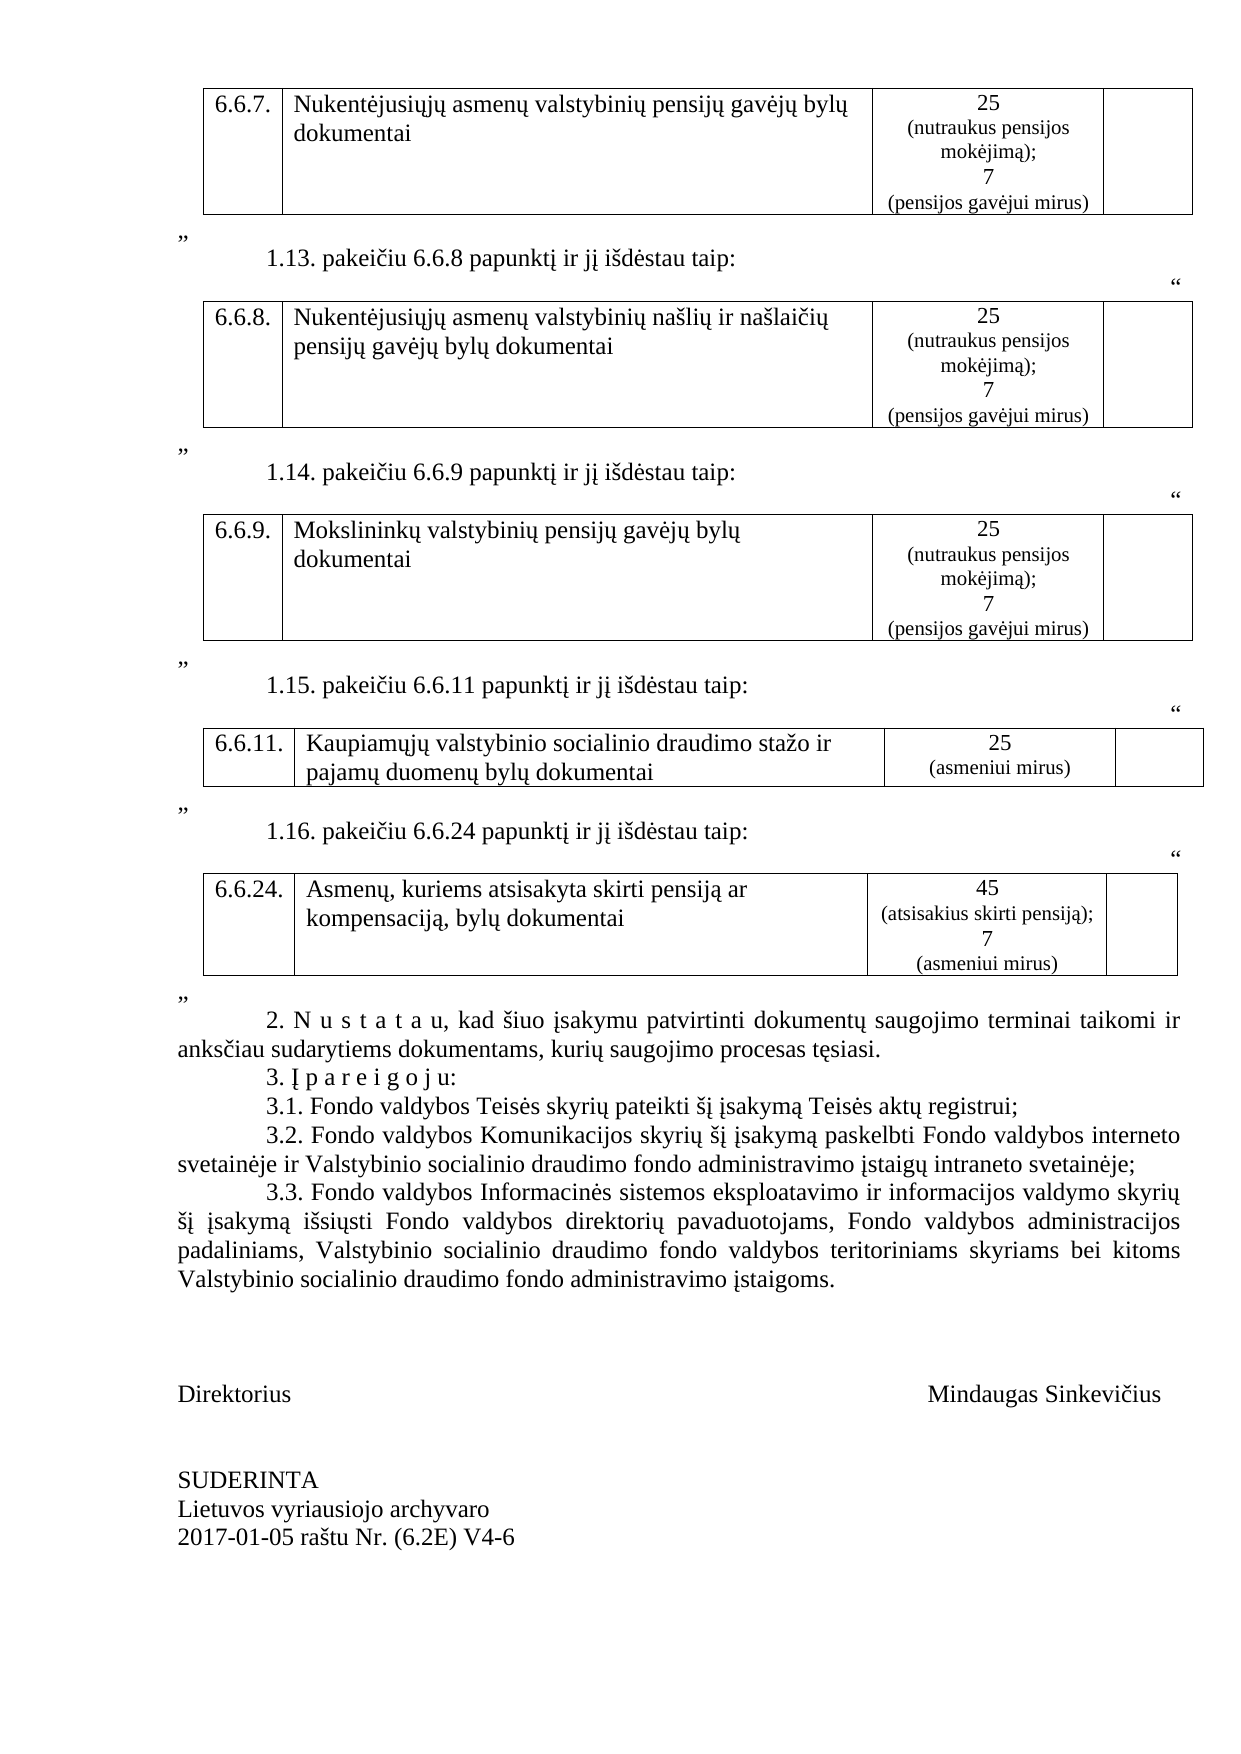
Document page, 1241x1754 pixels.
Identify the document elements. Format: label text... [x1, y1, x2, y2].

text „ [177, 641, 1181, 670]
table_header [1104, 89, 1192, 214]
text 1.16. pakeičiu 6.6.24 papunktį ir jį išdėstau taip: [177, 816, 1181, 844]
text Direktorius Mindaugas Sinkevičius [177, 1379, 1181, 1407]
table_header 6.6.8. [204, 302, 282, 427]
text 2. N u s t a t a u, kad šiuo įsakymu patvirtinti dokumentų saugojimo terminai taikomi ir anksčiau sudarytiems dokumentams, kurių saugojimo procesas tęsiasi. [177, 1005, 1181, 1062]
text 3. Į p a r e i g o j u: [177, 1062, 1181, 1091]
text “ [177, 699, 1181, 727]
table_header 45 (atsisakius skirti pensiją); 7 (asmeniui mirus) [868, 874, 1106, 975]
text „ [177, 428, 1181, 457]
table_header 6.6.9. [204, 515, 282, 640]
text 1.13. pakeičiu 6.6.8 papunktį ir jį išdėstau taip: [177, 243, 1181, 272]
text 3.2. Fondo valdybos Komunikacijos skyrių šį įsakymą paskelbti Fondo valdybos interneto svetainėje ir Valstybinio socialinio draudimo fondo administravimo įstaigų intraneto svetainėje; [177, 1120, 1181, 1177]
table_header Nukentėjusiųjų asmenų valstybinių našlių ir našlaičių pensijų gavėjų bylų dokumentai [283, 302, 872, 427]
text 3.3. Fondo valdybos Informacinės sistemos eksploatavimo ir informacijos valdymo skyrių šį įsakymą išsiųsti Fondo valdybos direktorių pavaduotojams, Fondo valdybos administracijos padaliniams, Valstybinio socialinio draudimo fondo valdybos teritoriniams skyriams bei kitoms Valstybinio socialinio draudimo fondo administravimo įstaigoms. [177, 1177, 1181, 1292]
table_header 25 (nutraukus pensijos mokėjimą); 7 (pensijos gavėjui mirus) [873, 89, 1103, 214]
text “ [177, 486, 1181, 514]
text 1.15. pakeičiu 6.6.11 papunktį ir jį išdėstau taip: [177, 670, 1181, 699]
text Lietuvos vyriausiojo archyvaro [177, 1494, 1181, 1522]
table_header Nukentėjusiųjų asmenų valstybinių pensijų gavėjų bylų dokumentai [283, 89, 872, 214]
text 1.14. pakeičiu 6.6.9 papunktį ir jį išdėstau taip: [177, 457, 1181, 486]
table_header [1104, 515, 1192, 640]
table_header [1116, 729, 1203, 786]
table_header 25 (asmeniui mirus) [885, 729, 1115, 786]
table_header 6.6.11. [204, 729, 294, 786]
text “ [177, 844, 1181, 873]
text „ [177, 787, 1181, 816]
text „ [177, 215, 1181, 243]
table_header 25 (nutraukus pensijos mokėjimą); 7 (pensijos gavėjui mirus) [873, 515, 1103, 640]
table_header [1107, 874, 1177, 975]
table_header 6.6.7. [204, 89, 282, 214]
table_header 6.6.24. [204, 874, 294, 975]
table_header 25 (nutraukus pensijos mokėjimą); 7 (pensijos gavėjui mirus) [873, 302, 1103, 427]
table_header [1104, 302, 1192, 427]
table_header Mokslininkų valstybinių pensijų gavėjų bylų dokumentai [283, 515, 872, 640]
table_header Asmenų, kuriems atsisakyta skirti pensiją ar kompensaciją, bylų dokumentai [295, 874, 867, 975]
text „ [177, 976, 1181, 1005]
table_header Kaupiamųjų valstybinio socialinio draudimo stažo ir pajamų duomenų bylų dokumentai [295, 729, 884, 786]
text “ [177, 272, 1181, 301]
text 2017-01-05 raštu Nr. (6.2E) V4-6 [177, 1522, 1181, 1551]
text 3.1. Fondo valdybos Teisės skyrių pateikti šį įsakymą Teisės aktų registrui; [177, 1091, 1181, 1120]
text SUDERINTA [177, 1465, 1181, 1494]
